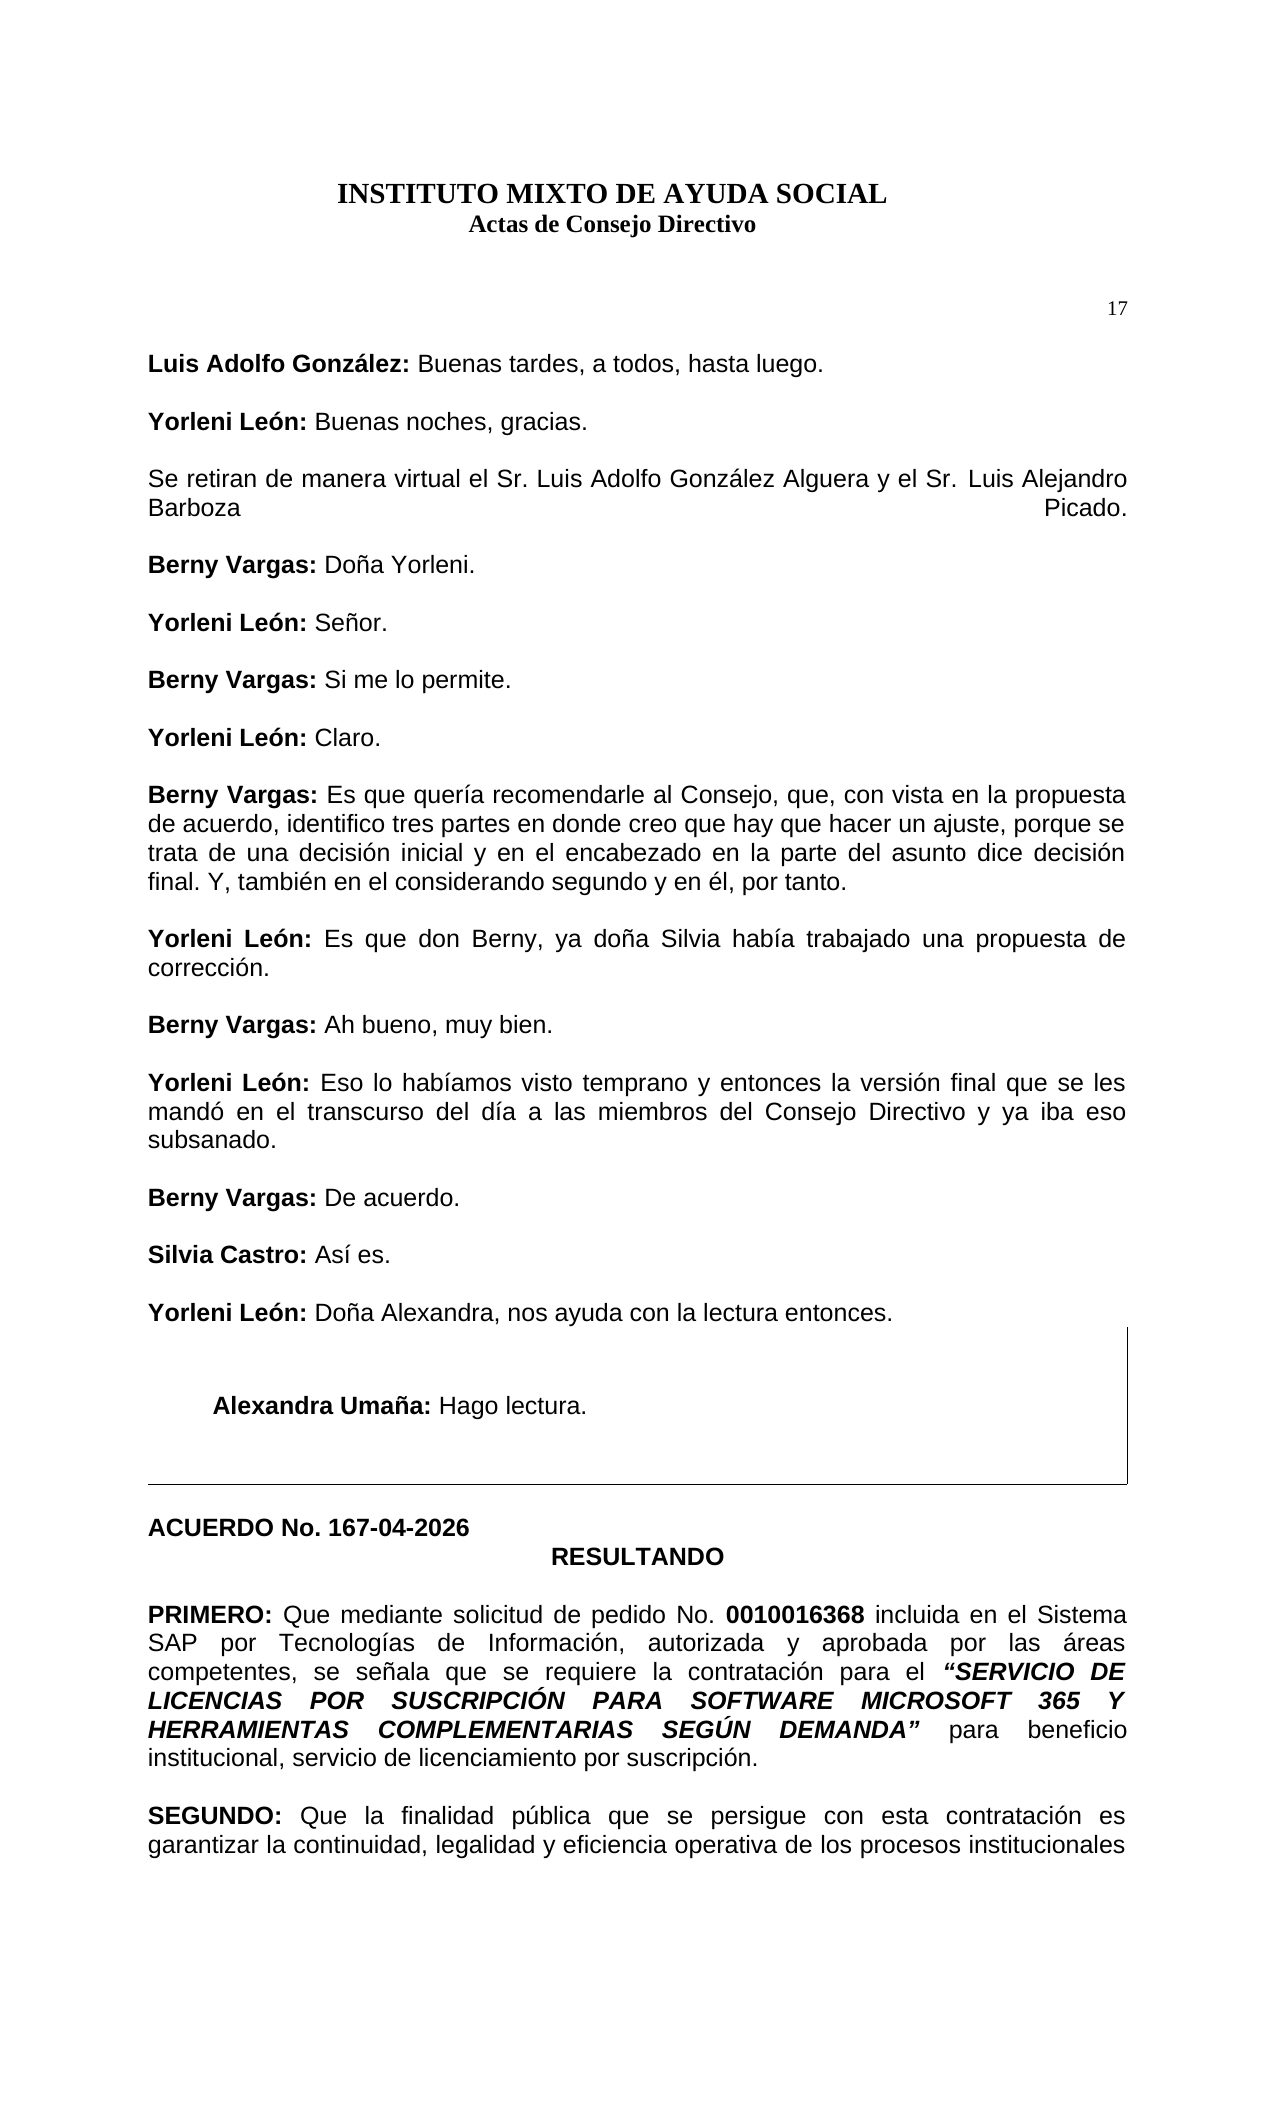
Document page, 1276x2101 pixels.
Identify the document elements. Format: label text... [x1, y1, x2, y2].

text Berny Vargas: Si me lo permite. [148, 665, 1127, 694]
text Yorleni León: Claro. [148, 723, 1127, 752]
text Yorleni León: Buenas noches, gracias. [148, 378, 1127, 435]
text Yorleni León: Doña Alexandra, nos ayuda con la lectura entonces. [148, 1269, 1127, 1327]
text Yorleni León: Es que don Berny, ya doña Silvia había trabajado una propuesta de corrección. [148, 924, 1127, 982]
text Yorleni León: Señor. [148, 608, 1127, 637]
text Yorleni León: Eso lo habíamos visto temprano y entonces la versión final que se les mandó en el transcurso del día a las miembros del Consejo Directivo y ya iba eso subsanado. [148, 1068, 1127, 1154]
text Berny Vargas: De acuerdo. [148, 1154, 1127, 1212]
text Berny Vargas: Es que quería recomendarle al Consejo, que, con vista en la propuesta de acuerdo, identifico tres partes en donde creo que hay que hacer un ajuste, porque se trata de una decisión inicial y en el encabezado en la parte del asunto dice decisión final. Y, también en el considerando segundo y en él, por tanto. [148, 780, 1127, 895]
text PRIMERO: Que mediante solicitud de pedido No. 0010016368 incluida en el Sistema SAP por Tecnologías de Información, autorizada y aprobada por las áreas competentes, se señala que se requiere la contratación para el “SERVICIO DE LICENCIAS POR SUSCRIPCIÓN PARA SOFTWARE MICROSOFT 365 Y HERRAMIENTAS COMPLEMENTARIAS SEGÚN DEMANDA” para beneficio institucional, servicio de licenciamiento por suscripción. [148, 1599, 1127, 1772]
text ACUERDO No. 167-04-2026 [148, 1513, 1127, 1542]
text Silvia Castro: Así es. [148, 1212, 1127, 1269]
text SEGUNDO: Que la finalidad pública que se persigue con esta contratación es garantizar la continuidad, legalidad y eficiencia operativa de los procesos institucionales [148, 1801, 1127, 1858]
text RESULTANDO [148, 1542, 1127, 1571]
text Luis Adolfo González: Buenas tardes, a todos, hasta luego. [148, 320, 1127, 378]
text Alexandra Umaña: Hago lectura. [148, 1327, 1127, 1484]
text Se retiran de manera virtual el Sr. Luis Adolfo González Alguera y el Sr. Luis Alejandro Barboza Picado. Berny Vargas: Doña Yorleni. [148, 464, 1127, 579]
text Berny Vargas: Ah bueno, muy bien. [148, 1010, 1127, 1039]
